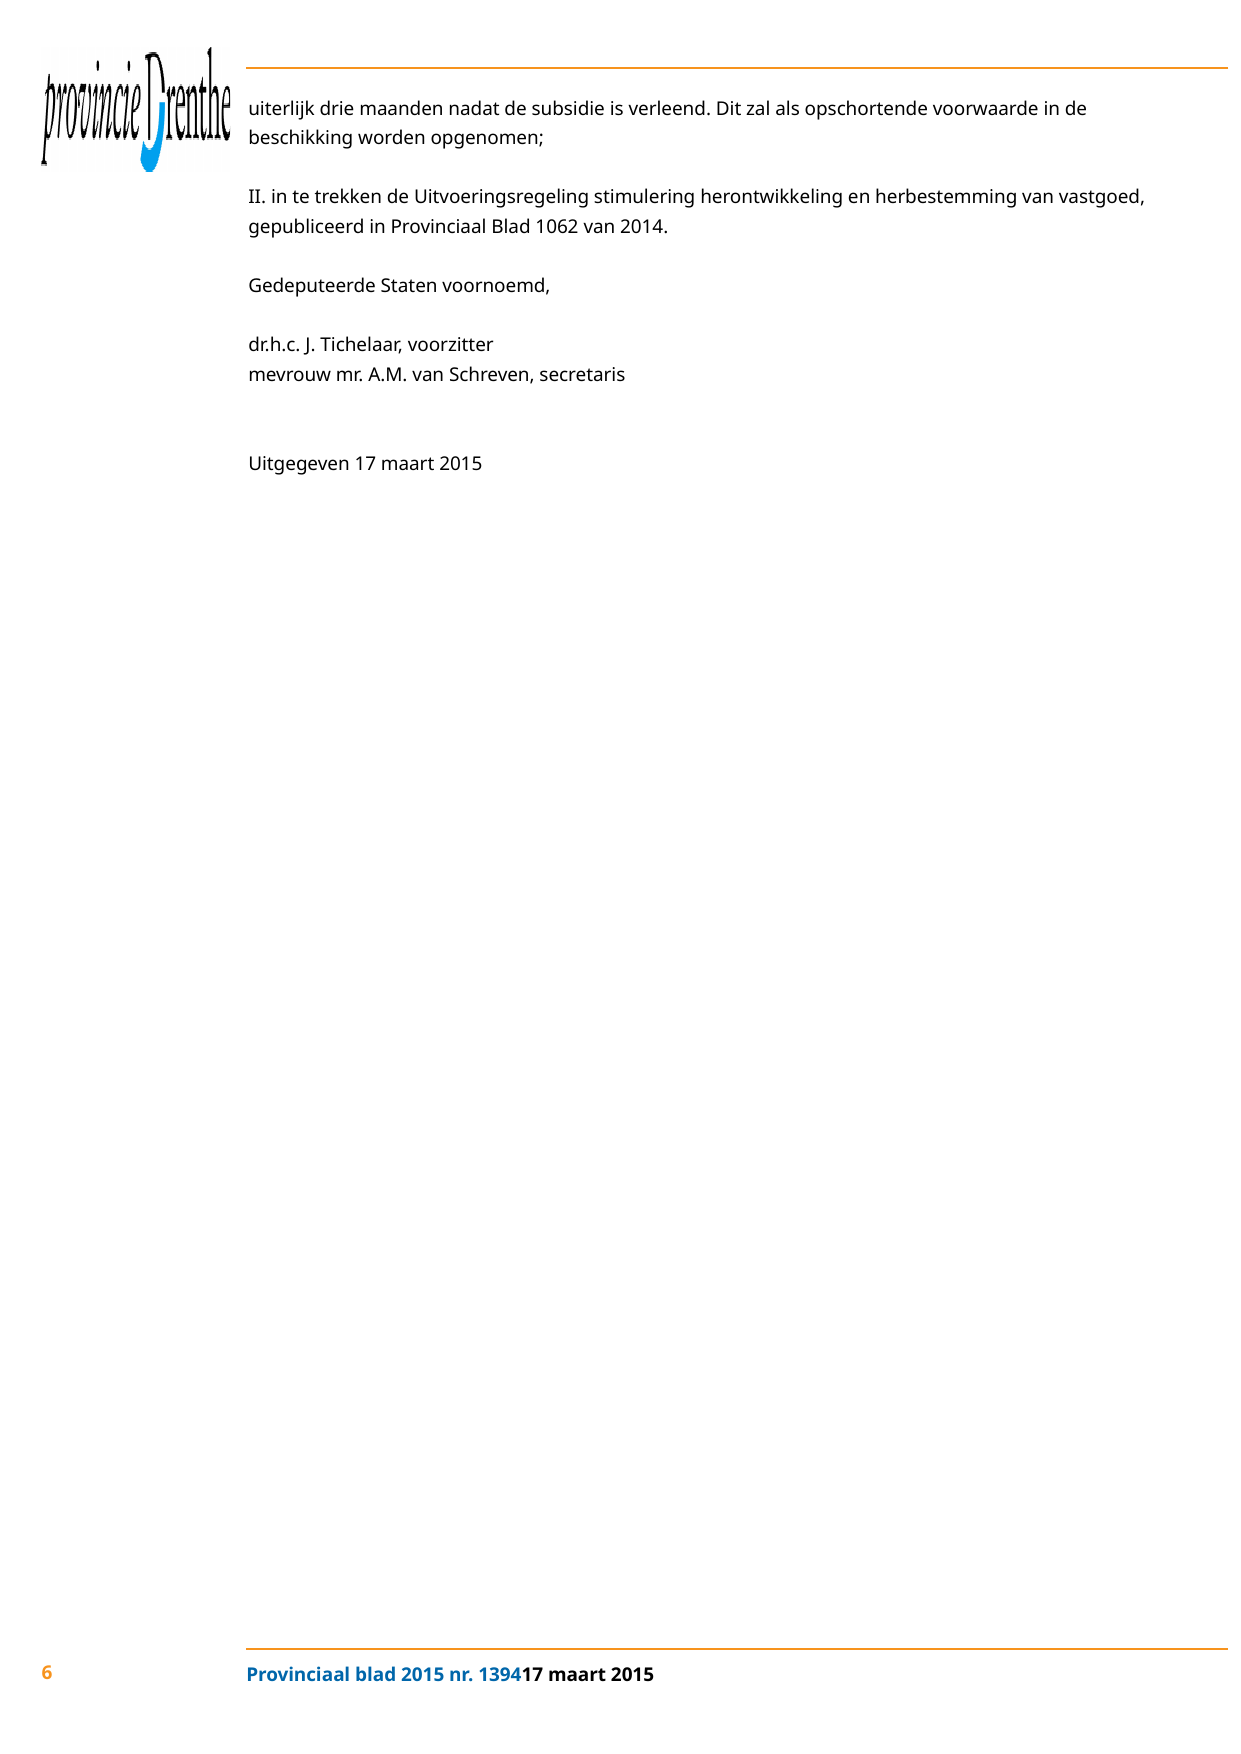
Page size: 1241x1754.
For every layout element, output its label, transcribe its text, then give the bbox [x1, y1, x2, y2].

text uiterlijk drie maanden nadat de subsidie is verleend. Dit zal als opschortende voorwaarde in de beschikking worden opgenomen; [248, 95, 1152, 150]
text Uitgegeven 17 maart 2015 [248, 450, 1152, 476]
picture [41, 47, 231, 172]
text Gedeputeerde Staten voornoemd, [248, 272, 1152, 298]
text mevrouw mr. A.M. van Schreven, secretaris [248, 361, 1152, 387]
text dr.h.c. J. Tichelaar, voorzitter [248, 331, 1152, 357]
text II. in te trekken de Uitvoeringsregeling stimulering herontwikkeling en herbestemming van vastgoed, gepubliceerd in Provinciaal Blad 1062 van 2014. [248, 183, 1152, 239]
